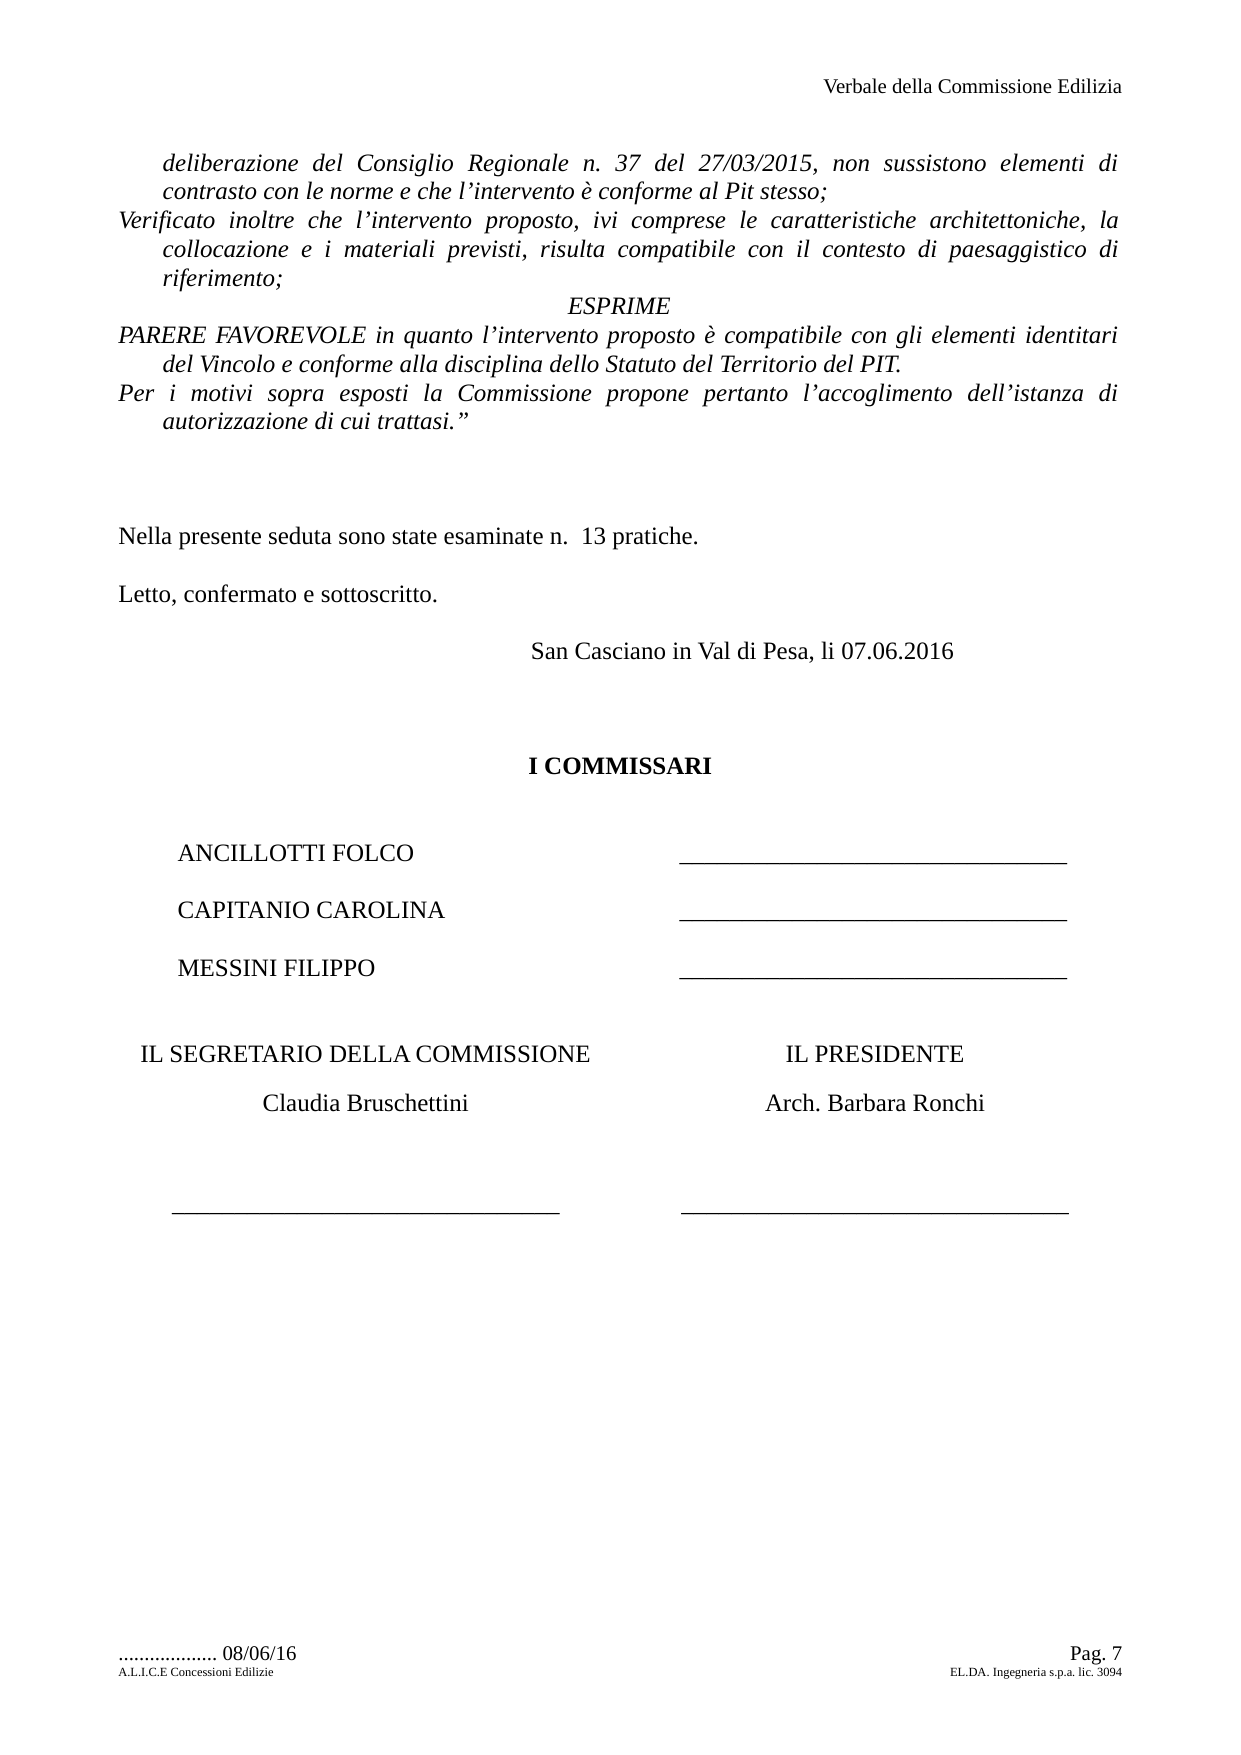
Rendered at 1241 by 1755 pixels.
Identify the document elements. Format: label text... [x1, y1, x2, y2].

text I COMMISSARI [118, 751, 1122, 780]
table_cell [111, 1138, 620, 1188]
text Letto, confermato e sottoscritto. [118, 579, 1122, 608]
table_header IL PRESIDENTE [620, 1039, 1129, 1088]
table_cell Arch. Barbara Ronchi [620, 1089, 1129, 1138]
text San Casciano in Val di Pesa, li 07.06.2016 [118, 636, 1122, 665]
text Nella presente seduta sono state esaminate n. 13 pratiche. [118, 521, 1122, 550]
text Per i motivi sopra esposti la Commissione propone pertanto l’accoglimento dell’istanza di autorizzazione di cui trattasi.” [118, 378, 1122, 435]
text CAPITANIO CAROLINA _______________________________ [177, 895, 1122, 924]
table_cell _______________________________ [111, 1188, 620, 1237]
table_cell Claudia Bruschettini [111, 1089, 620, 1138]
text deliberazione del Consiglio Regionale n. 37 del 27/03/2015, non sussistono elementi di contrasto con le norme e che l’intervento è conforme al Pit stesso; [118, 148, 1122, 205]
text MESSINI FILIPPO _______________________________ [177, 953, 1122, 981]
text ANCILLOTTI FOLCO _______________________________ [177, 838, 1122, 866]
text ESPRIME [118, 291, 1122, 320]
table_header IL SEGRETARIO DELLA COMMISSIONE [111, 1039, 620, 1088]
text Verificato inoltre che l’intervento proposto, ivi comprese le caratteristiche architettoniche, la collocazione e i materiali previsti, risulta compatibile con il contesto di paesaggistico di riferimento; [118, 205, 1122, 291]
table_cell _______________________________ [620, 1188, 1129, 1237]
table_cell [620, 1138, 1129, 1188]
text PARERE FAVOREVOLE in quanto l’intervento proposto è compatibile con gli elementi identitari del Vincolo e conforme alla disciplina dello Statuto del Territorio del PIT. [118, 320, 1122, 378]
